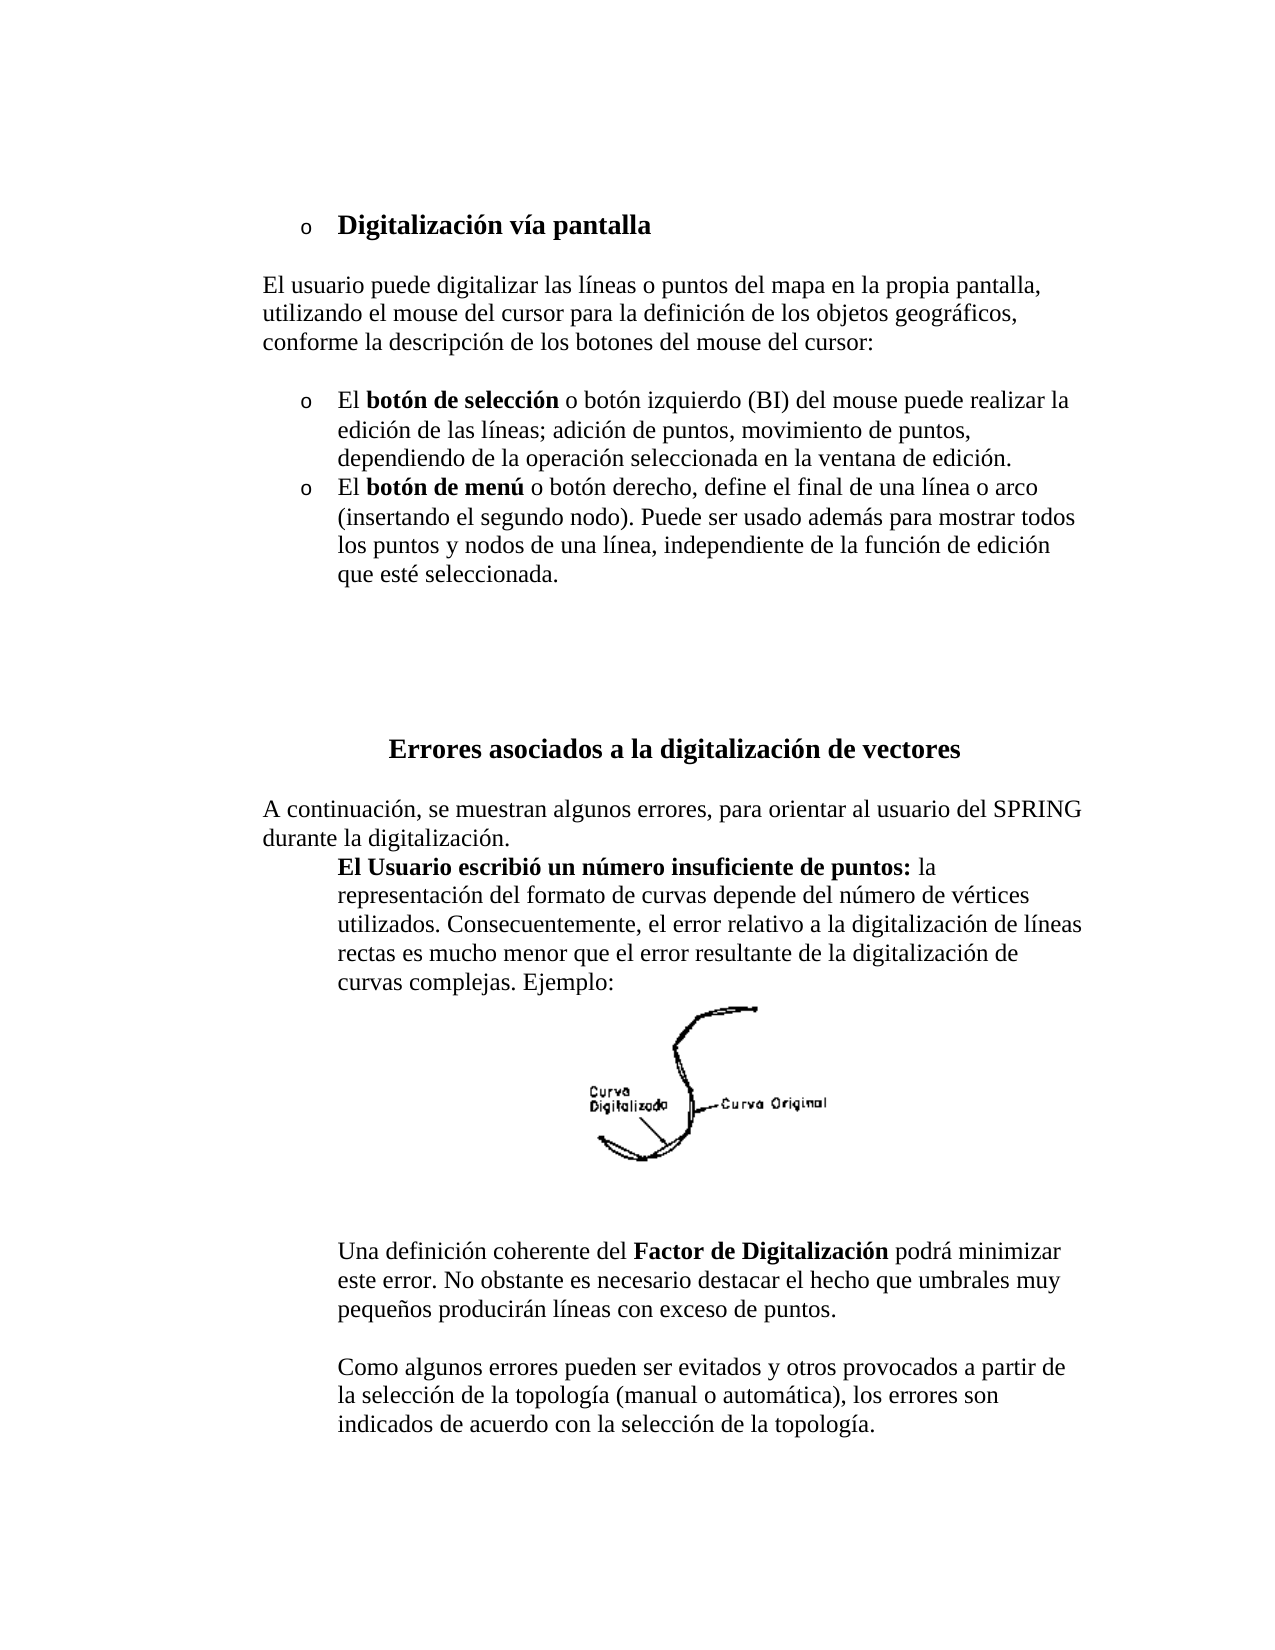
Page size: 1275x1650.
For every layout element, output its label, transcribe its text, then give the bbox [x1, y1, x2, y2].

text El usuario puede digitalizar las líneas o puntos del mapa en la propia pantalla, utilizando el mouse del cursor para la definición de los objetos geográficos, conforme la descripción de los botones del mouse del cursor: [262, 270, 1087, 356]
list El botón de selección o botón izquierdo (BI) del mouse puede realizar la edición de las líneas; adición de puntos, movimiento de puntos, dependiendo de la operación seleccionada en la ventana de edición. [300, 385, 1087, 472]
text A continuación, se muestran algunos errores, para orientar al usuario del SPRING durante la digitalización. [262, 794, 1087, 852]
text Como algunos errores pueden ser evitados y otros provocados a partir de la selección de la topología (manual o automática), los errores son indicados de acuerdo con la selección de la topología. [337, 1352, 1087, 1438]
subtitle Errores asociados a la digitalización de vectores [262, 733, 1087, 765]
list El botón de menú o botón derecho, define el final de una línea o arco (insertando el segundo nodo). Puede ser usado además para mostrar todos los puntos y nodos de una línea, independiente de la función de edición que esté seleccionada. [300, 472, 1087, 588]
list Digitalización vía pantalla [300, 208, 1087, 241]
picture [578, 1004, 847, 1170]
text Una definición coherente del Factor de Digitalización podrá minimizar este error. No obstante es necesario destacar el hecho que umbrales muy pequeños producirán líneas con exceso de puntos. [337, 1207, 1087, 1322]
text El Usuario escribió un número insuficiente de puntos: la representación del formato de curvas depende del número de vértices utilizados. Consecuentemente, el error relativo a la digitalización de líneas rectas es mucho menor que el error resultante de la digitalización de curvas complejas. Ejemplo: [337, 852, 1087, 995]
